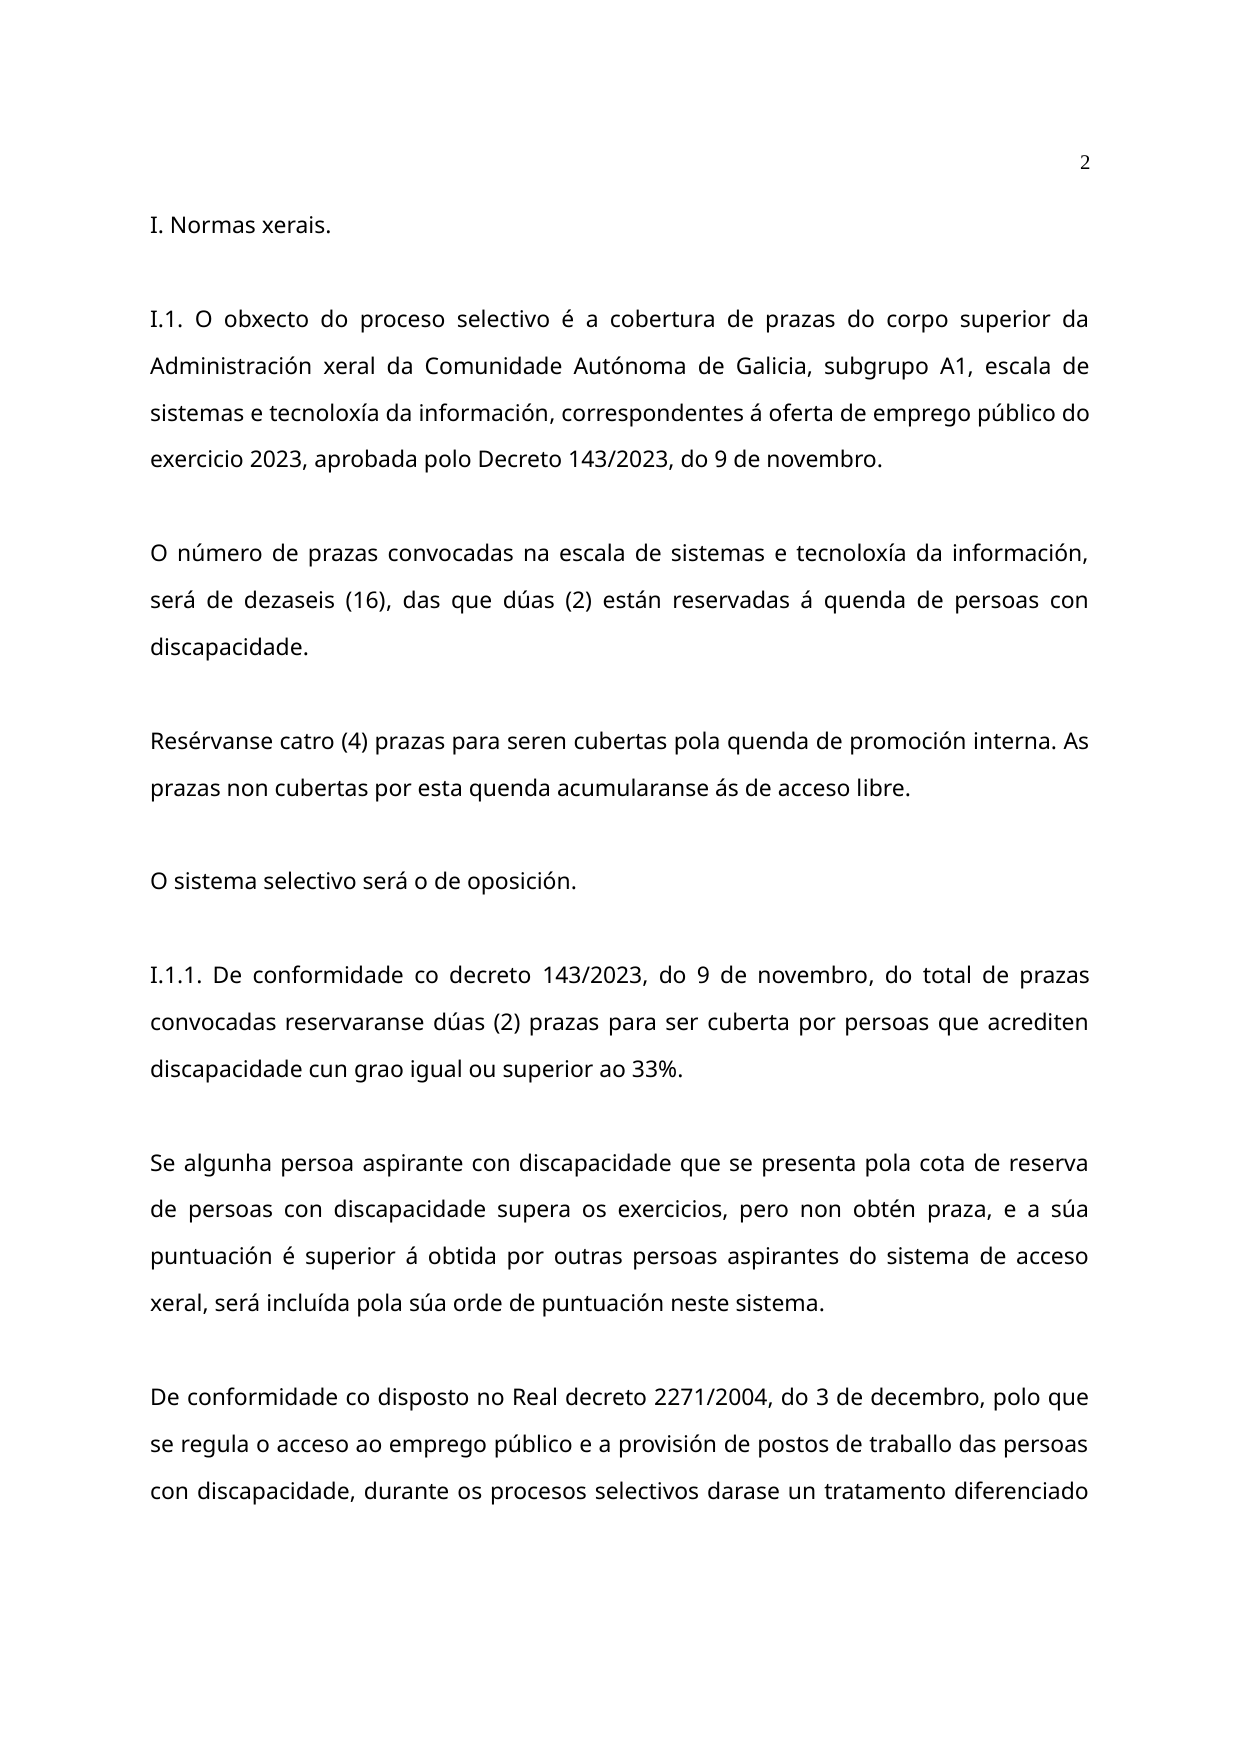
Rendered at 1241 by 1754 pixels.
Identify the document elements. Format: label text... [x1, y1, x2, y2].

text I.1.1. De conformidade co decreto 143/2023, do 9 de novembro, do total de prazas convocadas reservaranse dúas (2) prazas para ser cuberta por persoas que acrediten discapacidade cun grao igual ou superior ao 33%. [150, 959, 1090, 1084]
text I. Normas xerais. [150, 209, 1090, 240]
text Se algunha persoa aspirante con discapacidade que se presenta pola cota de reserva de persoas con discapacidade supera os exercicios, pero non obtén praza, e a súa puntuación é superior á obtida por outras persoas aspirantes do sistema de acceso xeral, será incluída pola súa orde de puntuación neste sistema. [150, 1147, 1090, 1318]
text Resérvanse catro (4) prazas para seren cubertas pola quenda de promoción interna. As prazas non cubertas por esta quenda acumularanse ás de acceso libre. [150, 725, 1090, 803]
text O número de prazas convocadas na escala de sistemas e tecnoloxía da información, será de dezaseis (16), das que dúas (2) están reservadas á quenda de persoas con discapacidade. [150, 537, 1090, 662]
text I.1. O obxecto do proceso selectivo é a cobertura de prazas do corpo superior da Administración xeral da Comunidade Autónoma de Galicia, subgrupo A1, escala de sistemas e tecnoloxía da información, correspondentes á oferta de emprego público do exercicio 2023, aprobada polo Decreto 143/2023, do 9 de novembro. [150, 303, 1090, 475]
text De conformidade co disposto no Real decreto 2271/2004, do 3 de decembro, polo que se regula o acceso ao emprego público e a provisión de postos de traballo das persoas con discapacidade, durante os procesos selectivos darase un tratamento diferenciado [150, 1381, 1090, 1506]
text O sistema selectivo será o de oposición. [150, 865, 1090, 897]
